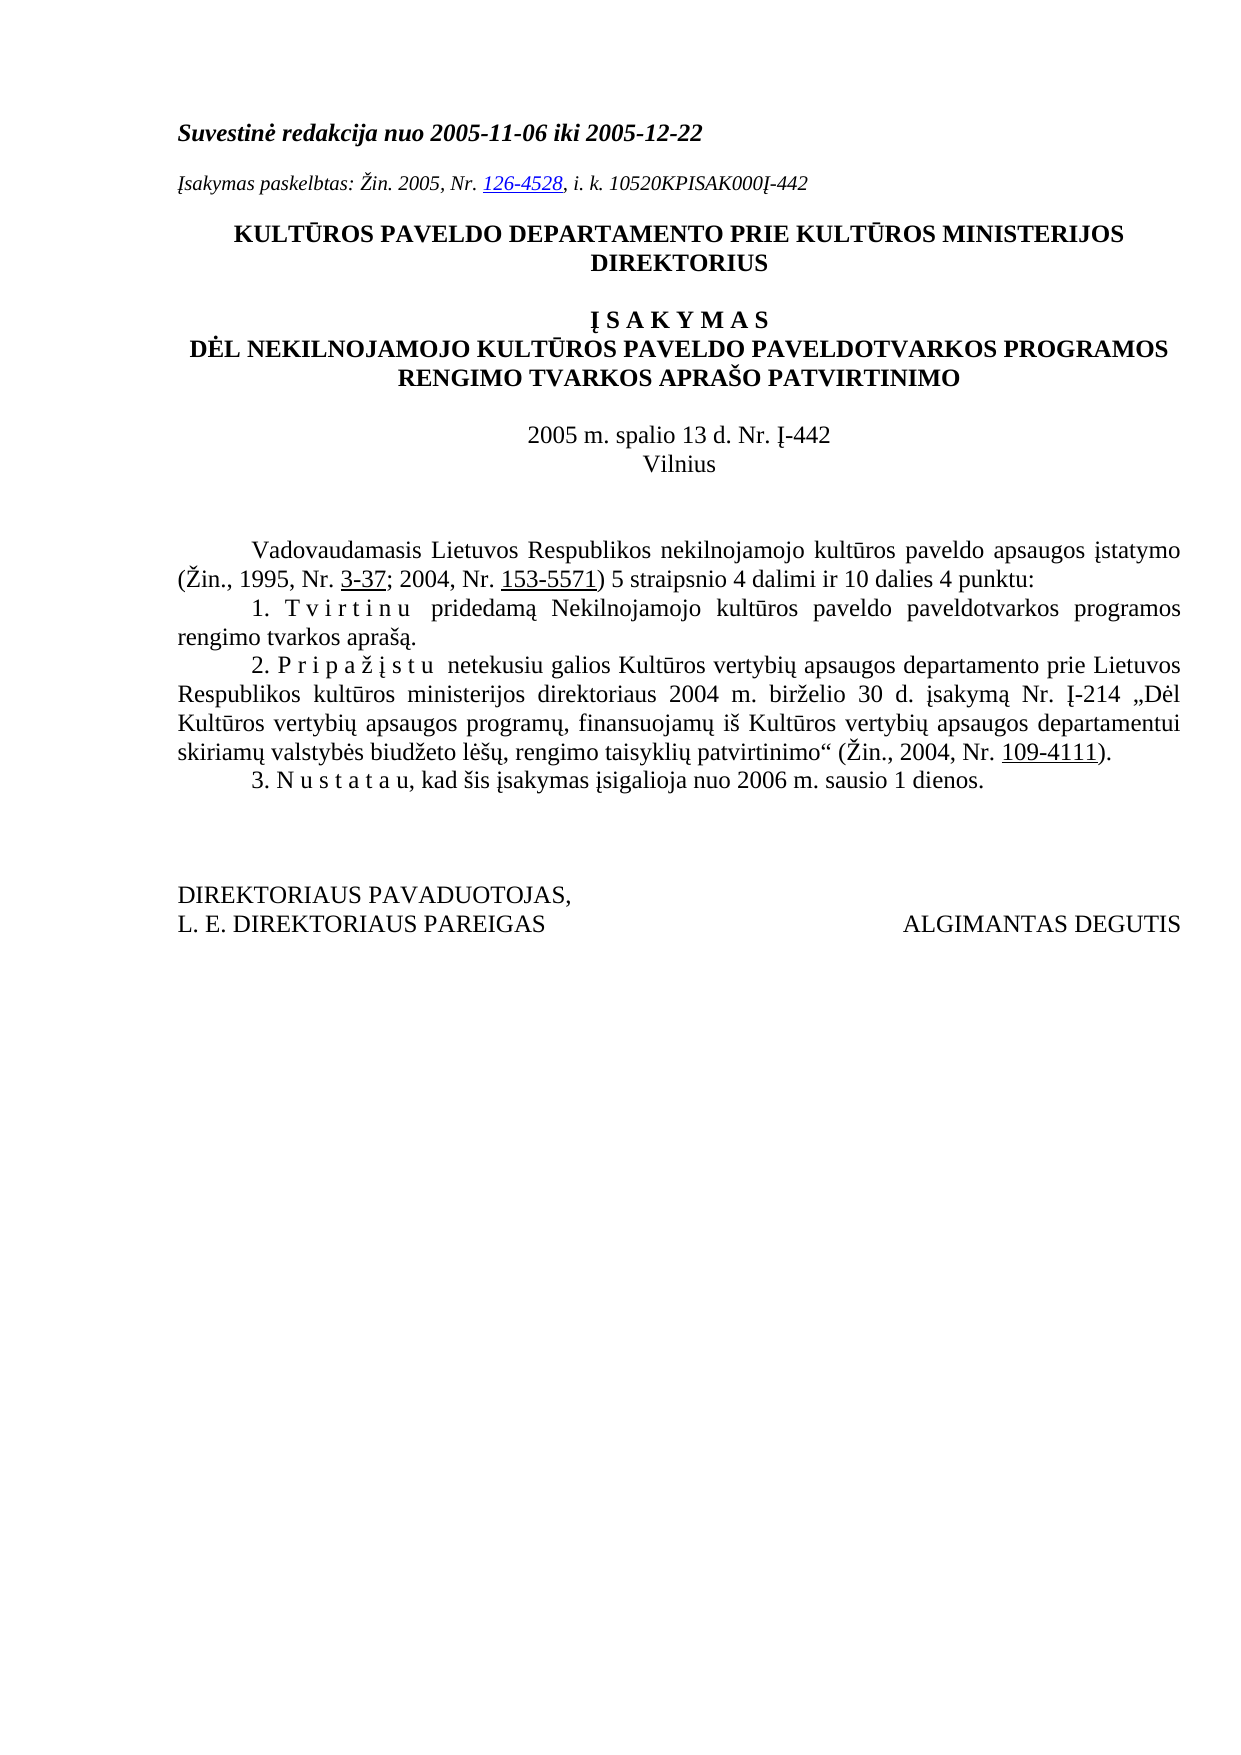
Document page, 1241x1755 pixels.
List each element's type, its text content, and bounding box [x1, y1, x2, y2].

text Į S A K Y M A S [177, 305, 1181, 334]
text 3. Nustatau, kad šis įsakymas įsigalioja nuo 2006 m. sausio 1 dienos. [177, 765, 1181, 794]
text DĖL NEKILNOJAMOJO KULTŪROS PAVELDO PAVELDOTVARKOS PROGRAMOS RENGIMO TVARKOS APRAŠO PATVIRTINIMO [177, 334, 1181, 392]
text 2. Pripažįstu netekusiu galios Kultūros vertybių apsaugos departamento prie Lietuvos Respublikos kultūros ministerijos direktoriaus 2004 m. birželio 30 d. įsakymą Nr. Į-214 „Dėl Kultūros vertybių apsaugos programų, finansuojamų iš Kultūros vertybių apsaugos departamentui skiriamų valstybės biudžeto lėšų, rengimo taisyklių patvirtinimo“ (Žin., 2004, Nr. 109-4111). [177, 650, 1181, 765]
text Vilnius [177, 449, 1181, 478]
text Direktoriaus pavaduotojas, [177, 880, 1181, 909]
text Vadovaudamasis Lietuvos Respublikos nekilnojamojo kultūros paveldo apsaugos įstatymo (Žin., 1995, Nr. 3-37; 2004, Nr. 153-5571) 5 straipsnio 4 dalimi ir 10 dalies 4 punktu: [177, 535, 1181, 593]
text 1. Tvirtinu pridedamą Nekilnojamojo kultūros paveldo paveldotvarkos programos rengimo tvarkos aprašą. [177, 593, 1181, 650]
text Suvestinė redakcija nuo 2005-11-06 iki 2005-12-22 [177, 118, 1181, 147]
text Įsakymas paskelbtas: Žin. 2005, Nr. 126-4528, i. k. 10520KPISAK000Į-442 [177, 171, 1181, 195]
text l. e. direktoriaus pareigas Algimantas Degutis [177, 909, 1181, 938]
text 2005 m. spalio 13 d. Nr. Į-442 [177, 420, 1181, 449]
text KULTŪROS PAVELDO DEPARTAMENTO PRIE KULTŪROS MINISTERIJOS DIREKTORIUS [177, 219, 1181, 277]
